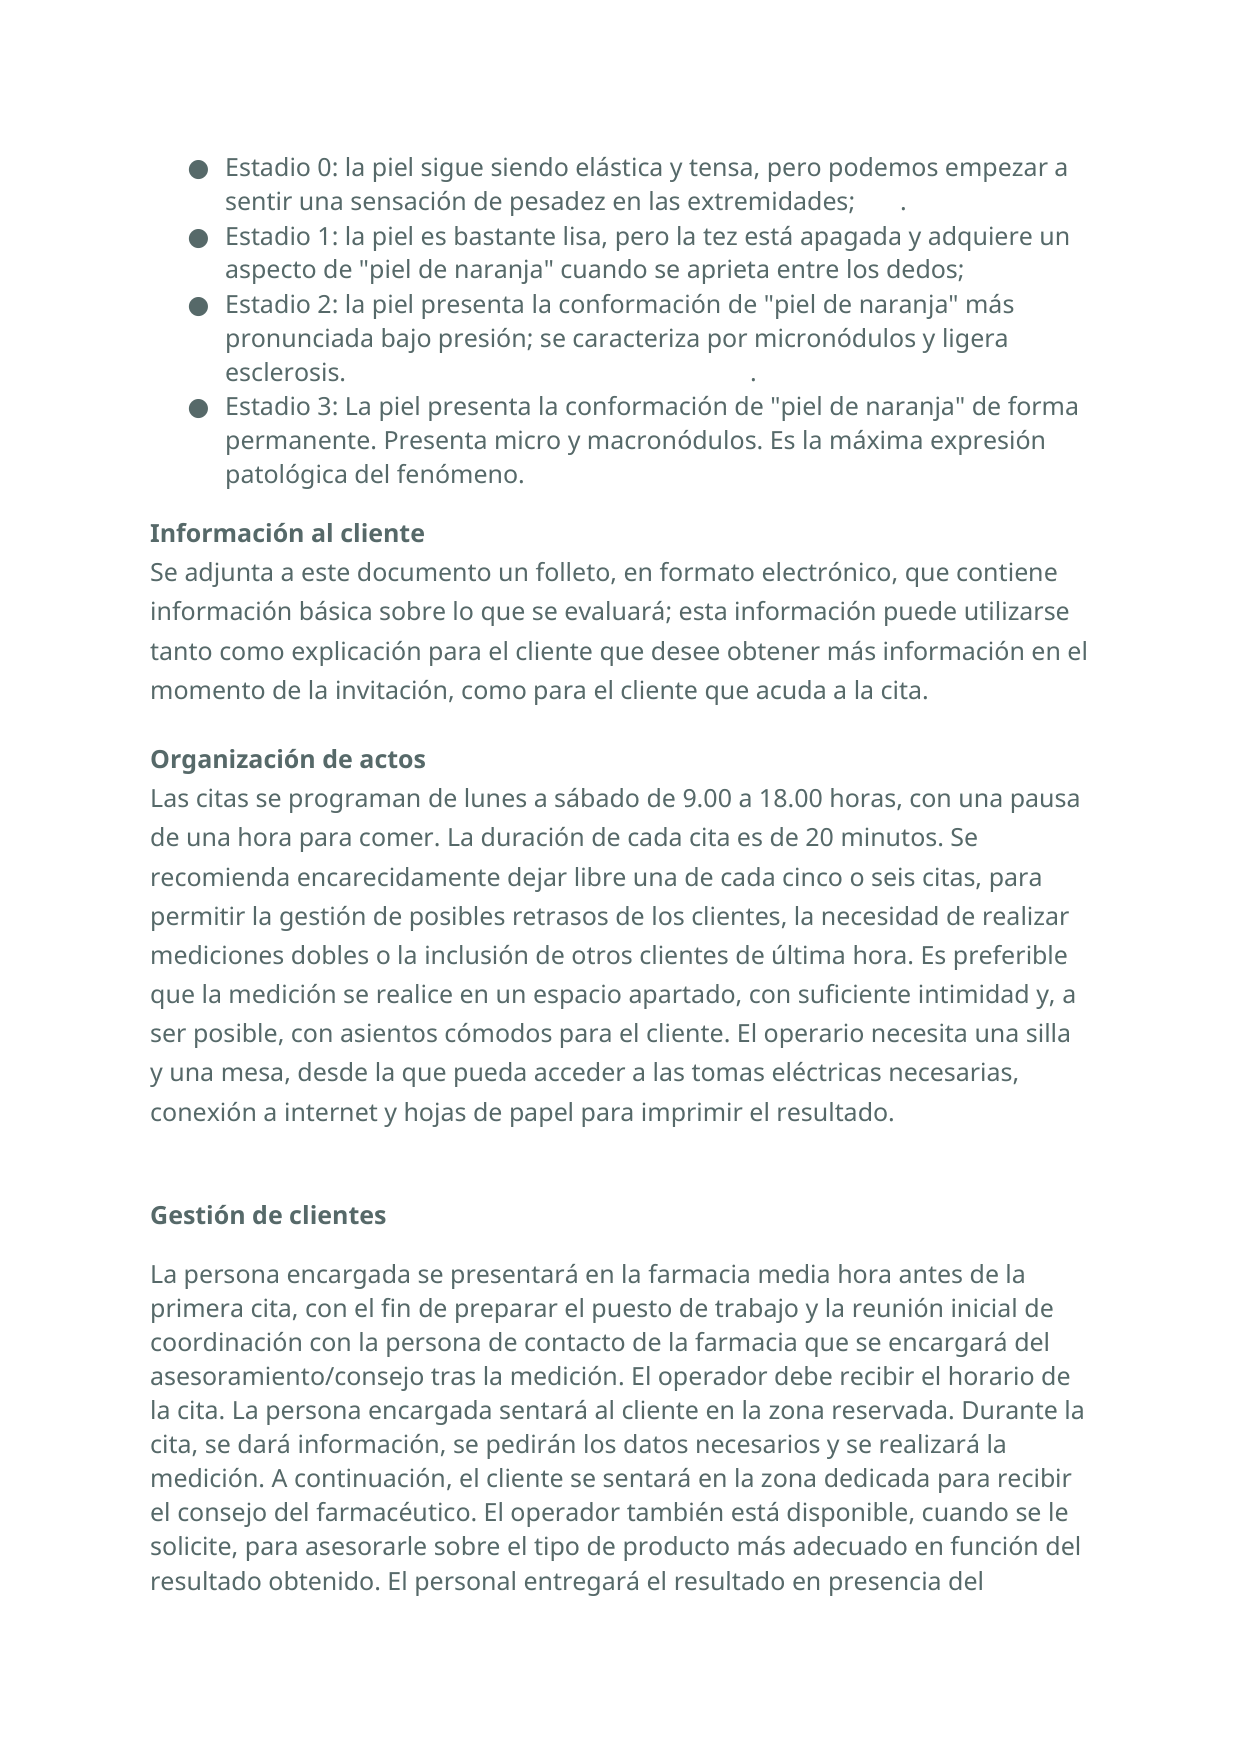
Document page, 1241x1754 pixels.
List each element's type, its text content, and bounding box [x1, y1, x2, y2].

list Estadio 2: la piel presenta la conformación de "piel de naranja" más pronunciada bajo presión; se caracteriza por micronódulos y ligera esclerosis. . [187, 286, 1090, 388]
text Las citas se programan de lunes a sábado de 9.00 a 18.00 horas, con una pausa de una hora para comer. La duración de cada cita es de 20 minutos. Se recomienda encarecidamente dejar libre una de cada cinco o seis citas, para permitir la gestión de posibles retrasos de los clientes, la necesidad de realizar mediciones dobles o la inclusión de otros clientes de última hora. Es preferible que la medición se realice en un espacio apartado, con suficiente intimidad y, a ser posible, con asientos cómodos para el cliente. El operario necesita una silla y una mesa, desde la que pueda acceder a las tomas eléctricas necesarias, conexión a internet y hojas de papel para imprimir el resultado. [150, 781, 1090, 1128]
text Organización de actos [150, 742, 1090, 776]
list Estadio 3: La piel presenta la conformación de "piel de naranja" de forma permanente. Presenta micro y macronódulos. Es la máxima expresión patológica del fenómeno. [187, 388, 1090, 491]
text Se adjunta a este documento un folleto, en formato electrónico, que contiene información básica sobre lo que se evaluará; esta información puede utilizarse tanto como explicación para el cliente que desee obtener más información en el momento de la invitación, como para el cliente que acuda a la cita. [150, 555, 1090, 706]
list Estadio 0: la piel sigue siendo elástica y tensa, pero podemos empezar a sentir una sensación de pesadez en las extremidades; . [187, 150, 1090, 218]
text Gestión de clientes [150, 1197, 1090, 1232]
text La persona encargada se presentará en la farmacia media hora antes de la primera cita, con el fin de preparar el puesto de trabajo y la reunión inicial de coordinación con la persona de contacto de la farmacia que se encargará del asesoramiento/consejo tras la medición. El operador debe recibir el horario de la cita. La persona encargada sentará al cliente en la zona reservada. Durante la cita, se dará información, se pedirán los datos necesarios y se realizará la medición. A continuación, el cliente se sentará en la zona dedicada para recibir el consejo del farmacéutico. El operador también está disponible, cuando se le solicite, para asesorarle sobre el tipo de producto más adecuado en función del resultado obtenido. El personal entregará el resultado en presencia del [150, 1257, 1090, 1597]
list Estadio 1: la piel es bastante lisa, pero la tez está apagada y adquiere un aspecto de "piel de naranja" cuando se aprieta entre los dedos; [187, 218, 1090, 286]
text Información al cliente [150, 516, 1090, 550]
